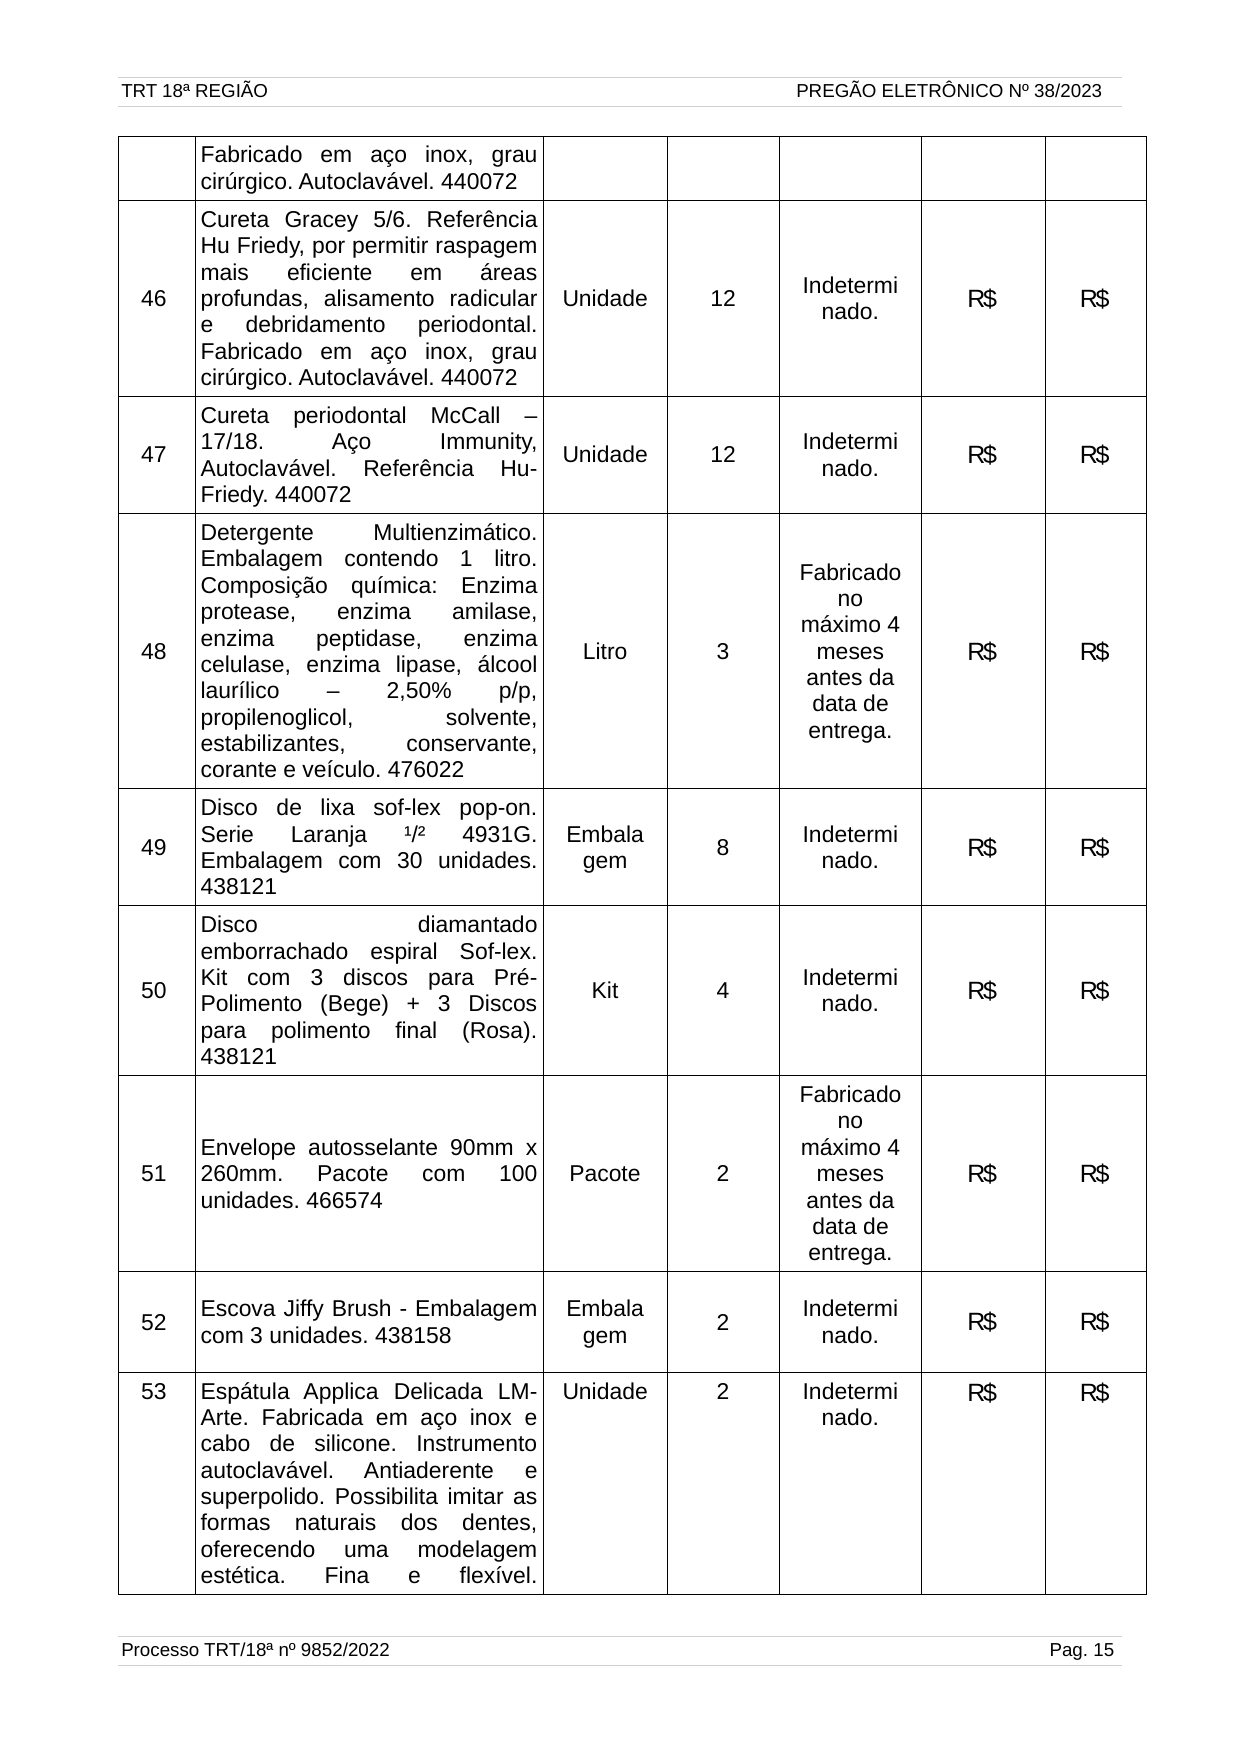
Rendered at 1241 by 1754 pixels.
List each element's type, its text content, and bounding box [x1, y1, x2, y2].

table_cell Indeterminado. [780, 789, 921, 905]
table_cell R$ [922, 1373, 1045, 1594]
table_cell Indeterminado. [780, 1373, 921, 1594]
table_cell Pacote [544, 1076, 667, 1271]
table_cell Fabricado em aço inox, grau cirúrgico. Autoclavável. 440072 [196, 137, 543, 200]
table_cell [119, 137, 195, 200]
table_cell Fabricado no máximo 4 meses antes da data de entrega. [780, 514, 921, 788]
table_cell R$ [1046, 1272, 1146, 1372]
table_cell 53 [119, 1373, 195, 1594]
table_cell Embalagem [544, 789, 667, 905]
table_cell R$ [1046, 201, 1146, 396]
table_cell Kit [544, 906, 667, 1075]
table_cell Cureta periodontal McCall – 17/18. Aço Immunity, Autoclavável. Referência Hu-Friedy. 440072 [196, 397, 543, 513]
table_cell Unidade [544, 201, 667, 396]
table_cell 48 [119, 514, 195, 788]
table_cell R$ [1046, 789, 1146, 905]
table_cell R$ [922, 201, 1045, 396]
table_cell R$ [922, 1076, 1045, 1271]
table_cell Escova Jiffy Brush - Embalagem com 3 unidades. 438158 [196, 1272, 543, 1372]
table_cell R$ [922, 906, 1045, 1075]
table_cell [668, 137, 779, 200]
table_cell [780, 137, 921, 200]
table_cell Litro [544, 514, 667, 788]
table_cell Cureta Gracey 5/6. Referência Hu Friedy, por permitir raspagem mais eficiente em áreas profundas, alisamento radicular e debridamento periodontal. Fabricado em aço inox, grau cirúrgico. Autoclavável. 440072 [196, 201, 543, 396]
table_cell Detergente Multienzimático. Embalagem contendo 1 litro. Composição química: Enzima protease, enzima amilase, enzima peptidase, enzima celulase, enzima lipase, álcool laurílico – 2,50% p/p, propilenoglicol, solvente, estabilizantes, conservante, corante e veículo. 476022 [196, 514, 543, 788]
table_cell Disco diamantado emborrachado espiral Sof-lex. Kit com 3 discos para Pré-Polimento (Bege) + 3 Discos para polimento final (Rosa). 438121 [196, 906, 543, 1075]
table_cell Unidade [544, 1373, 667, 1594]
table_cell R$ [1046, 1373, 1146, 1594]
table_cell 12 [668, 397, 779, 513]
table_cell Indeterminado. [780, 397, 921, 513]
table_cell R$ [922, 397, 1045, 513]
table_cell 50 [119, 906, 195, 1075]
table_cell 2 [668, 1076, 779, 1271]
table_cell 51 [119, 1076, 195, 1271]
table_cell [1046, 137, 1146, 200]
table_cell Fabricado no máximo 4 meses antes da data de entrega. [780, 1076, 921, 1271]
table_cell 3 [668, 514, 779, 788]
table_cell [922, 137, 1045, 200]
table_cell 2 [668, 1272, 779, 1372]
table_cell Unidade [544, 397, 667, 513]
table_cell 47 [119, 397, 195, 513]
table_cell Disco de lixa sof-lex pop-on. Serie Laranja ¹/² 4931G. Embalagem com 30 unidades. 438121 [196, 789, 543, 905]
table_cell 2 [668, 1373, 779, 1594]
table_cell Envelope autosselante 90mm x 260mm. Pacote com 100 unidades. 466574 [196, 1076, 543, 1271]
table_cell Espátula Applica Delicada LM-Arte. Fabricada em aço inox e cabo de silicone. Instrumento autoclavável. Antiaderente e superpolido. Possibilita imitar as formas naturais dos dentes, oferecendo uma modelagem estética. Fina e flexível. [196, 1373, 543, 1594]
table_cell 49 [119, 789, 195, 905]
table_cell 12 [668, 201, 779, 396]
table_cell R$ [922, 789, 1045, 905]
table_cell Indeterminado. [780, 201, 921, 396]
table_cell R$ [1046, 1076, 1146, 1271]
table_cell R$ [922, 1272, 1045, 1372]
table_cell R$ [1046, 397, 1146, 513]
table_cell [544, 137, 667, 200]
table_cell 46 [119, 201, 195, 396]
table_cell Embalagem [544, 1272, 667, 1372]
table_cell 52 [119, 1272, 195, 1372]
table_cell 8 [668, 789, 779, 905]
table_cell 4 [668, 906, 779, 1075]
table_cell R$ [1046, 906, 1146, 1075]
table_cell Indeterminado. [780, 906, 921, 1075]
table_cell Indeterminado. [780, 1272, 921, 1372]
table_cell R$ [922, 514, 1045, 788]
table_cell R$ [1046, 514, 1146, 788]
